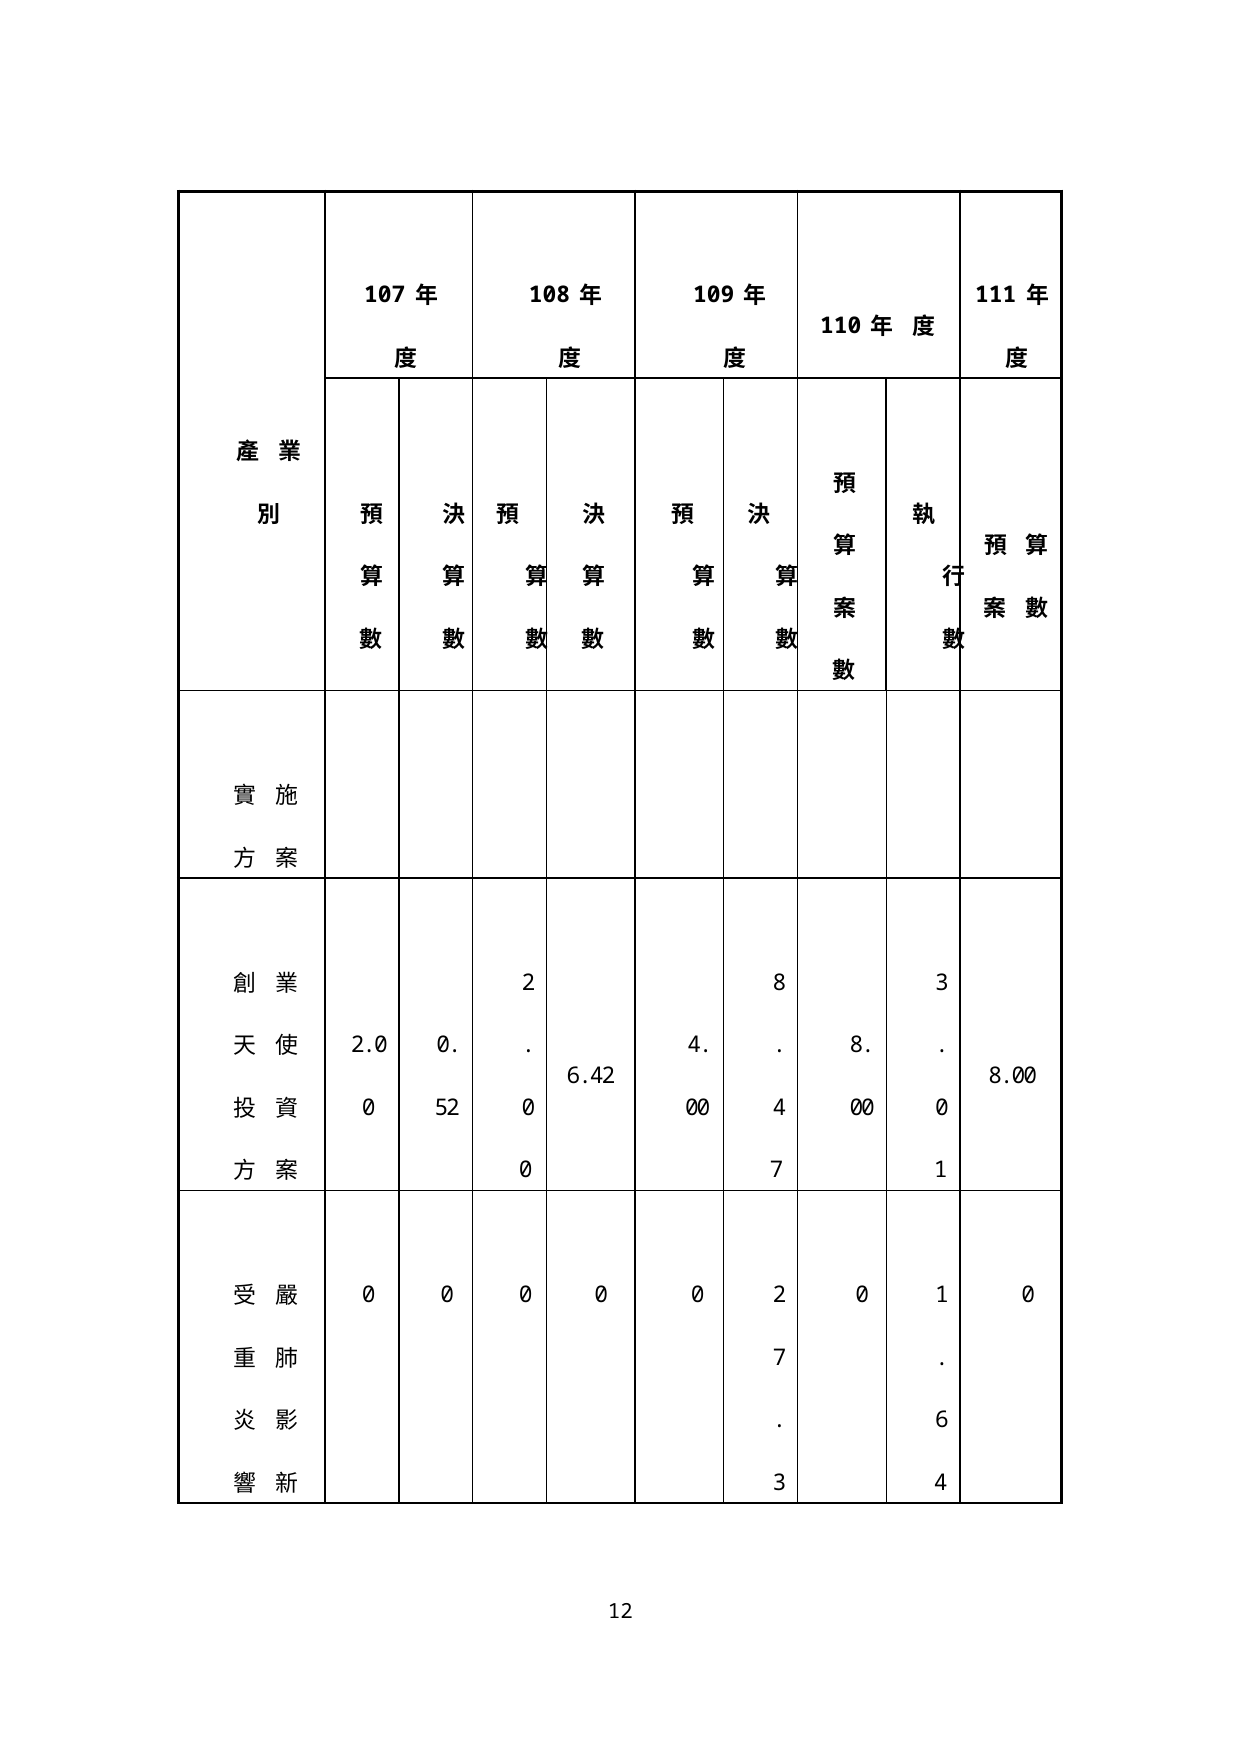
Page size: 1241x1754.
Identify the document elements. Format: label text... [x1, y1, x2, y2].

table_cell 預算案數 [798, 379, 885, 689]
table_cell [887, 691, 959, 877]
table_cell [547, 691, 634, 877]
table_cell 受嚴重肺炎影響新 [180, 1191, 324, 1502]
table_cell 預算數 [473, 379, 546, 689]
table_cell 執行數 [887, 379, 959, 689]
table_cell 2.00 [326, 879, 398, 1189]
table_cell 27.3 [724, 1191, 797, 1502]
table_cell 6.42 [547, 879, 634, 1189]
table_cell 創業天使投資方案 [180, 879, 324, 1189]
table_cell [473, 691, 546, 877]
table_cell 8.47 [724, 879, 797, 1189]
table_cell [724, 691, 797, 877]
table_cell 0 [400, 1191, 472, 1502]
table_header 111年度 [961, 193, 1060, 377]
table_cell 0 [326, 1191, 398, 1502]
table_cell 決算數 [547, 379, 634, 689]
table_cell 0 [798, 1191, 886, 1502]
table_cell [961, 691, 1060, 877]
table_cell 0 [473, 1191, 546, 1502]
table_cell 3.01 [887, 879, 959, 1189]
table_cell 0 [961, 1191, 1060, 1502]
table_cell [636, 691, 723, 877]
table_cell [400, 691, 472, 877]
table_cell 4.00 [636, 879, 723, 1189]
table_cell 1.64 [887, 1191, 959, 1502]
table_cell 實施方案 [180, 691, 324, 877]
table_cell [798, 691, 886, 877]
table_cell 8.00 [961, 879, 1060, 1189]
table_cell 8.00 [798, 879, 886, 1189]
table_cell 預算數 [326, 379, 398, 689]
table_cell 決算數 [400, 379, 472, 689]
table_cell 決算數 [724, 379, 797, 689]
table_cell [326, 691, 398, 877]
table_header 107年度 [326, 193, 472, 377]
table_cell 0 [636, 1191, 723, 1502]
table_cell 2.00 [473, 879, 546, 1189]
table_header 109年度 [636, 193, 797, 377]
table_cell 0.52 [400, 879, 472, 1189]
table_header 產業別 [180, 193, 324, 689]
table_cell 預算數 [636, 379, 723, 689]
table_cell 預算案數 [961, 379, 1060, 689]
table_header 110年度 [798, 193, 959, 377]
table_cell 0 [547, 1191, 634, 1502]
table_header 108年度 [473, 193, 634, 377]
